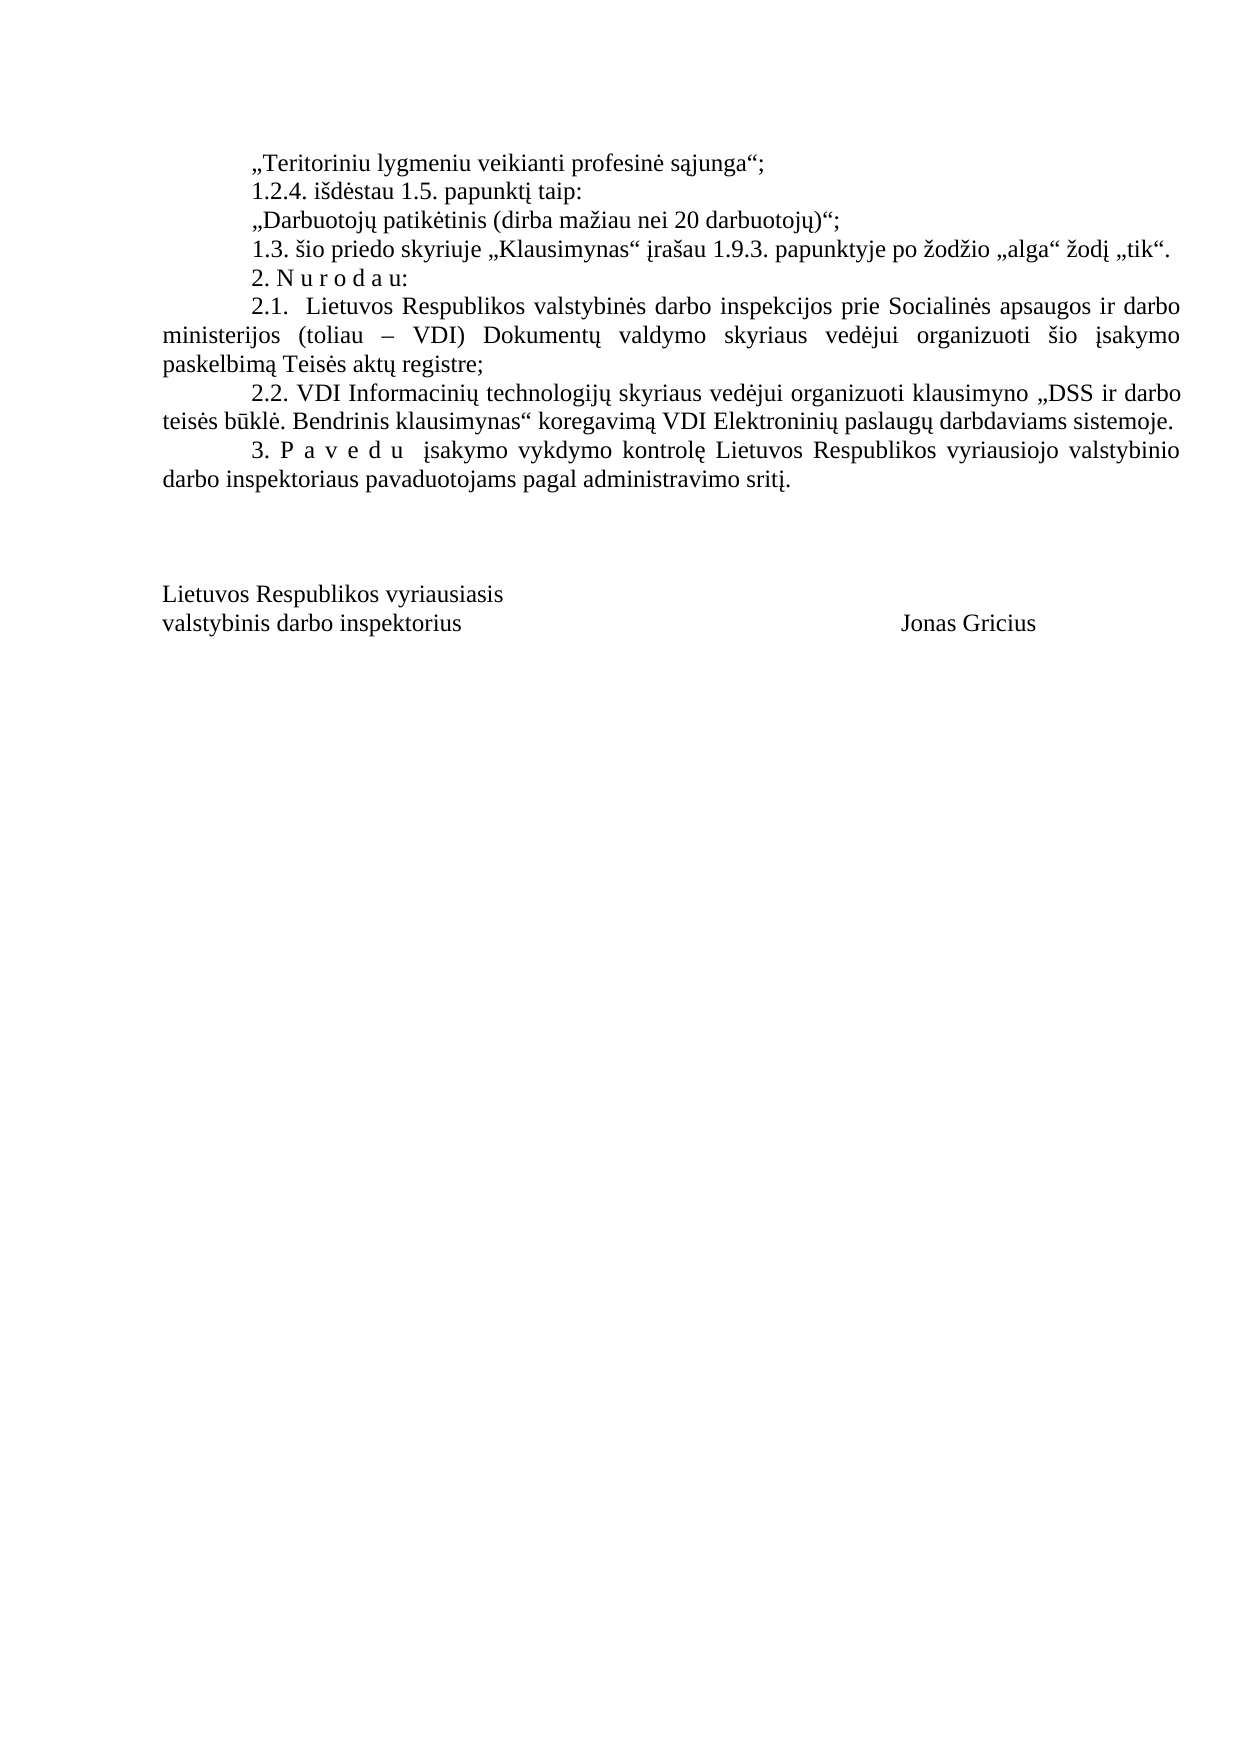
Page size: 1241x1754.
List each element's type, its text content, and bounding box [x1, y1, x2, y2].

text 2.2. VDI Informacinių technologijų skyriaus vedėjui organizuoti klausimyno „DSS ir darbo teisės būklė. Bendrinis klausimynas“ koregavimą VDI Elektroninių paslaugų darbdaviams sistemoje. [162, 378, 1181, 435]
text 1.2.4. išdėstau 1.5. papunktį taip: [162, 176, 1181, 205]
text Lietuvos Respublikos vyriausiasis [162, 579, 1166, 608]
text „Darbuotojų patikėtinis (dirba mažiau nei 20 darbuotojų)“; [162, 205, 1181, 234]
text „Teritoriniu lygmeniu veikianti profesinė sąjunga“; [162, 148, 1181, 176]
text 3. P a v e d u įsakymo vykdymo kontrolę Lietuvos Respublikos vyriausiojo valstybinio darbo inspektoriaus pavaduotojams pagal administravimo sritį. [162, 435, 1181, 493]
text 1.3. šio priedo skyriuje „Klausimynas“ įrašau 1.9.3. papunktyje po žodžio „alga“ žodį „tik“. [162, 234, 1181, 263]
text 2.1. Lietuvos Respublikos valstybinės darbo inspekcijos prie Socialinės apsaugos ir darbo ministerijos (toliau – VDI) Dokumentų valdymo skyriaus vedėjui organizuoti šio įsakymo paskelbimą Teisės aktų registre; [162, 291, 1181, 378]
text 2. N u r o d a u: [162, 263, 1181, 291]
text valstybinis darbo inspektorius Jonas Gricius [162, 608, 1166, 636]
